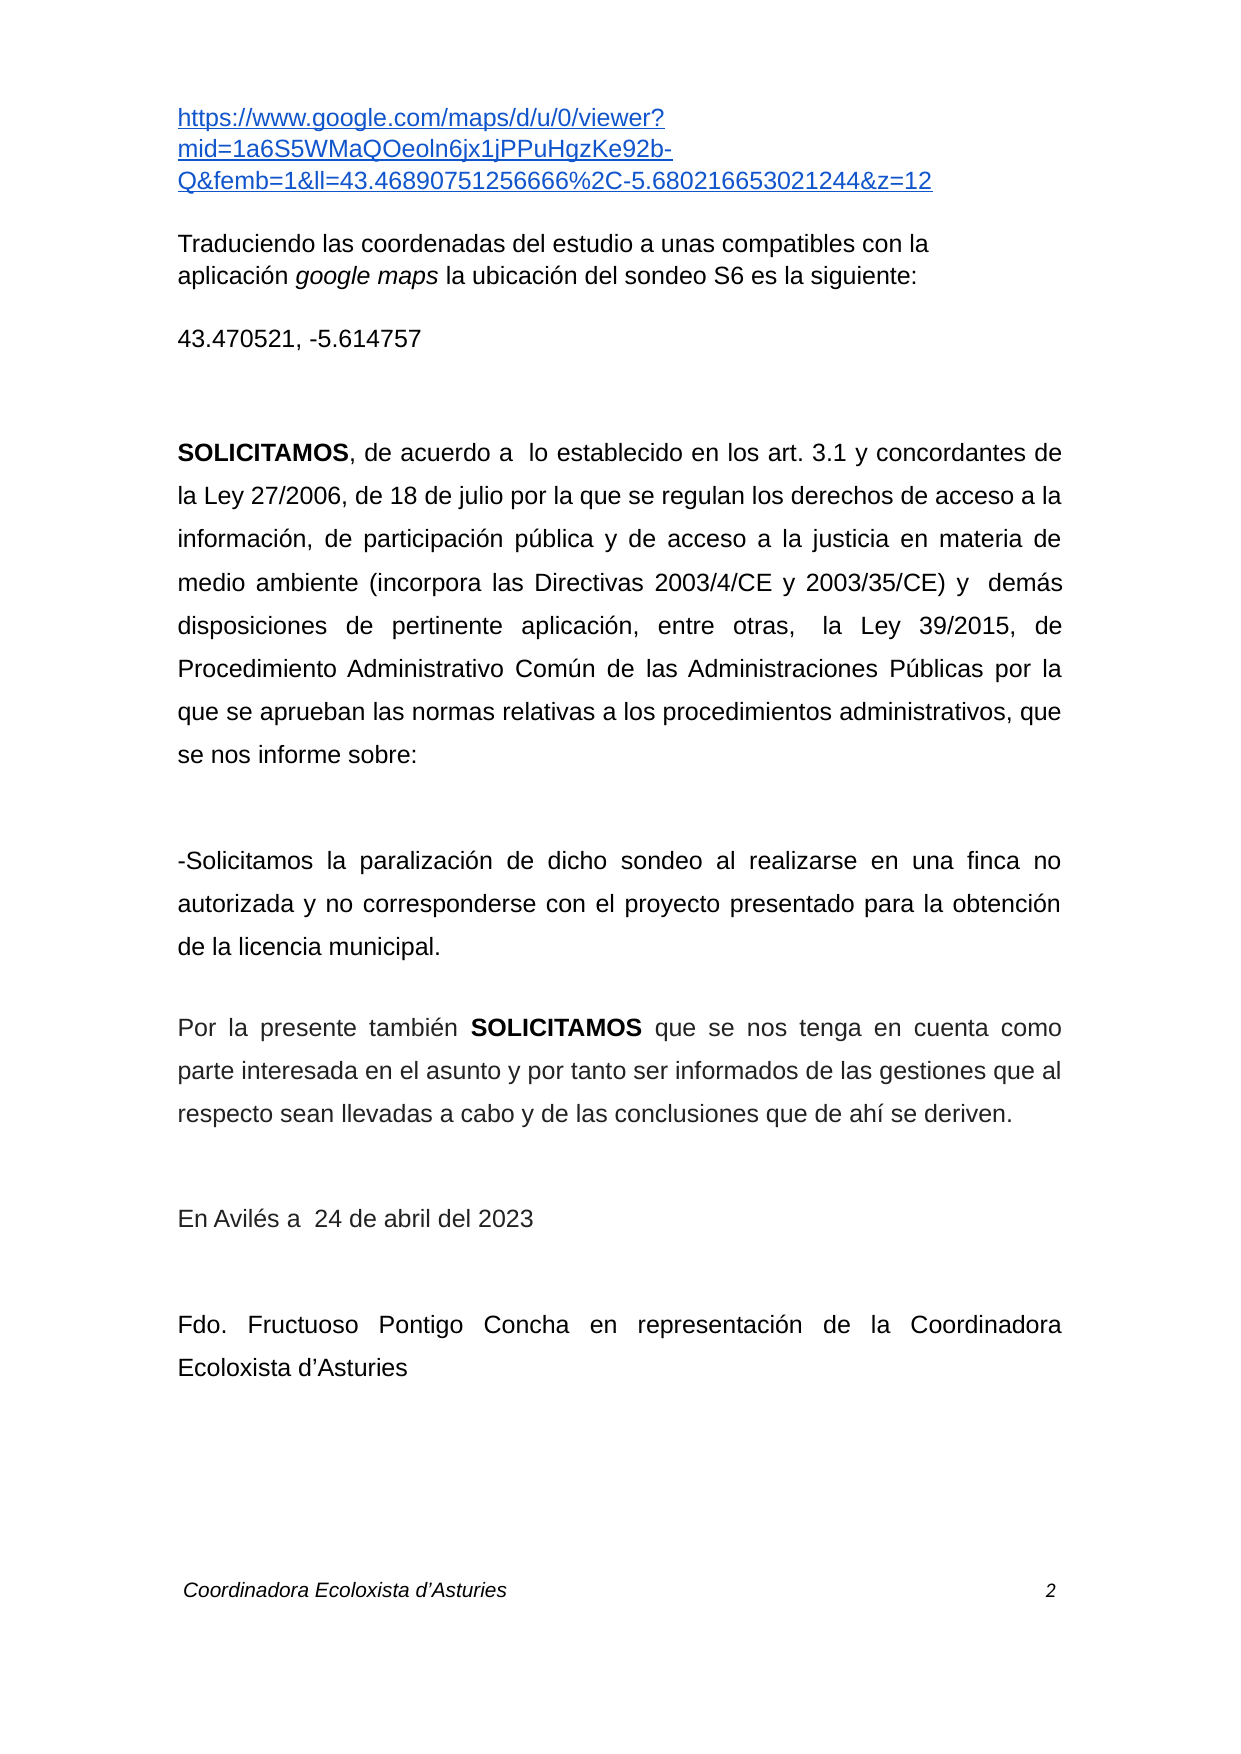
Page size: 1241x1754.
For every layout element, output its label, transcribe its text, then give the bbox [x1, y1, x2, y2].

text https://www.google.com/maps/d/u/0/viewer?mid=1a6S5WMaQOeoln6jx1jPPuHgzKe92b-Q&femb=1&ll=43.46890751256666%2C-5.680216653021244&z=12 [177, 103, 1063, 195]
text -Solicitamos la paralización de dicho sondeo al realizarse en una finca no autorizada y no corresponderse con el proyecto presentado para la obtención de la licencia municipal. [177, 846, 1063, 961]
text SOLICITAMOS, de acuerdo a lo establecido en los art. 3.1 y concordantes de la Ley 27/2006, de 18 de julio por la que se regulan los derechos de acceso a la información, de participación pública y de acceso a la justicia en materia de medio ambiente (incorpora las Directivas 2003/4/CE y 2003/35/CE) y demás disposiciones de pertinente aplicación, entre otras, la Ley 39/2015, de Procedimiento Administrativo Común de las Administraciones Públicas por la que se aprueban las normas relativas a los procedimientos administrativos, que se nos informe sobre: [177, 438, 1063, 769]
text Por la presente también SOLICITAMOS que se nos tenga en cuenta como parte interesada en el asunto y por tanto ser informados de las gestiones que al respecto sean llevadas a cabo y de las conclusiones que de ahí se deriven. [177, 1012, 1063, 1127]
text Fdo. Fructuoso Pontigo Concha en representación de la Coordinadora Ecoloxista d’Asturies [177, 1310, 1063, 1382]
text 43.470521, -5.614757 [177, 324, 1063, 384]
text Traduciendo las coordenadas del estudio a unas compatibles con la aplicación google maps la ubicación del sondeo S6 es la siguiente: [177, 229, 1063, 289]
text En Avilés a 24 de abril del 2023 [177, 1204, 1063, 1233]
